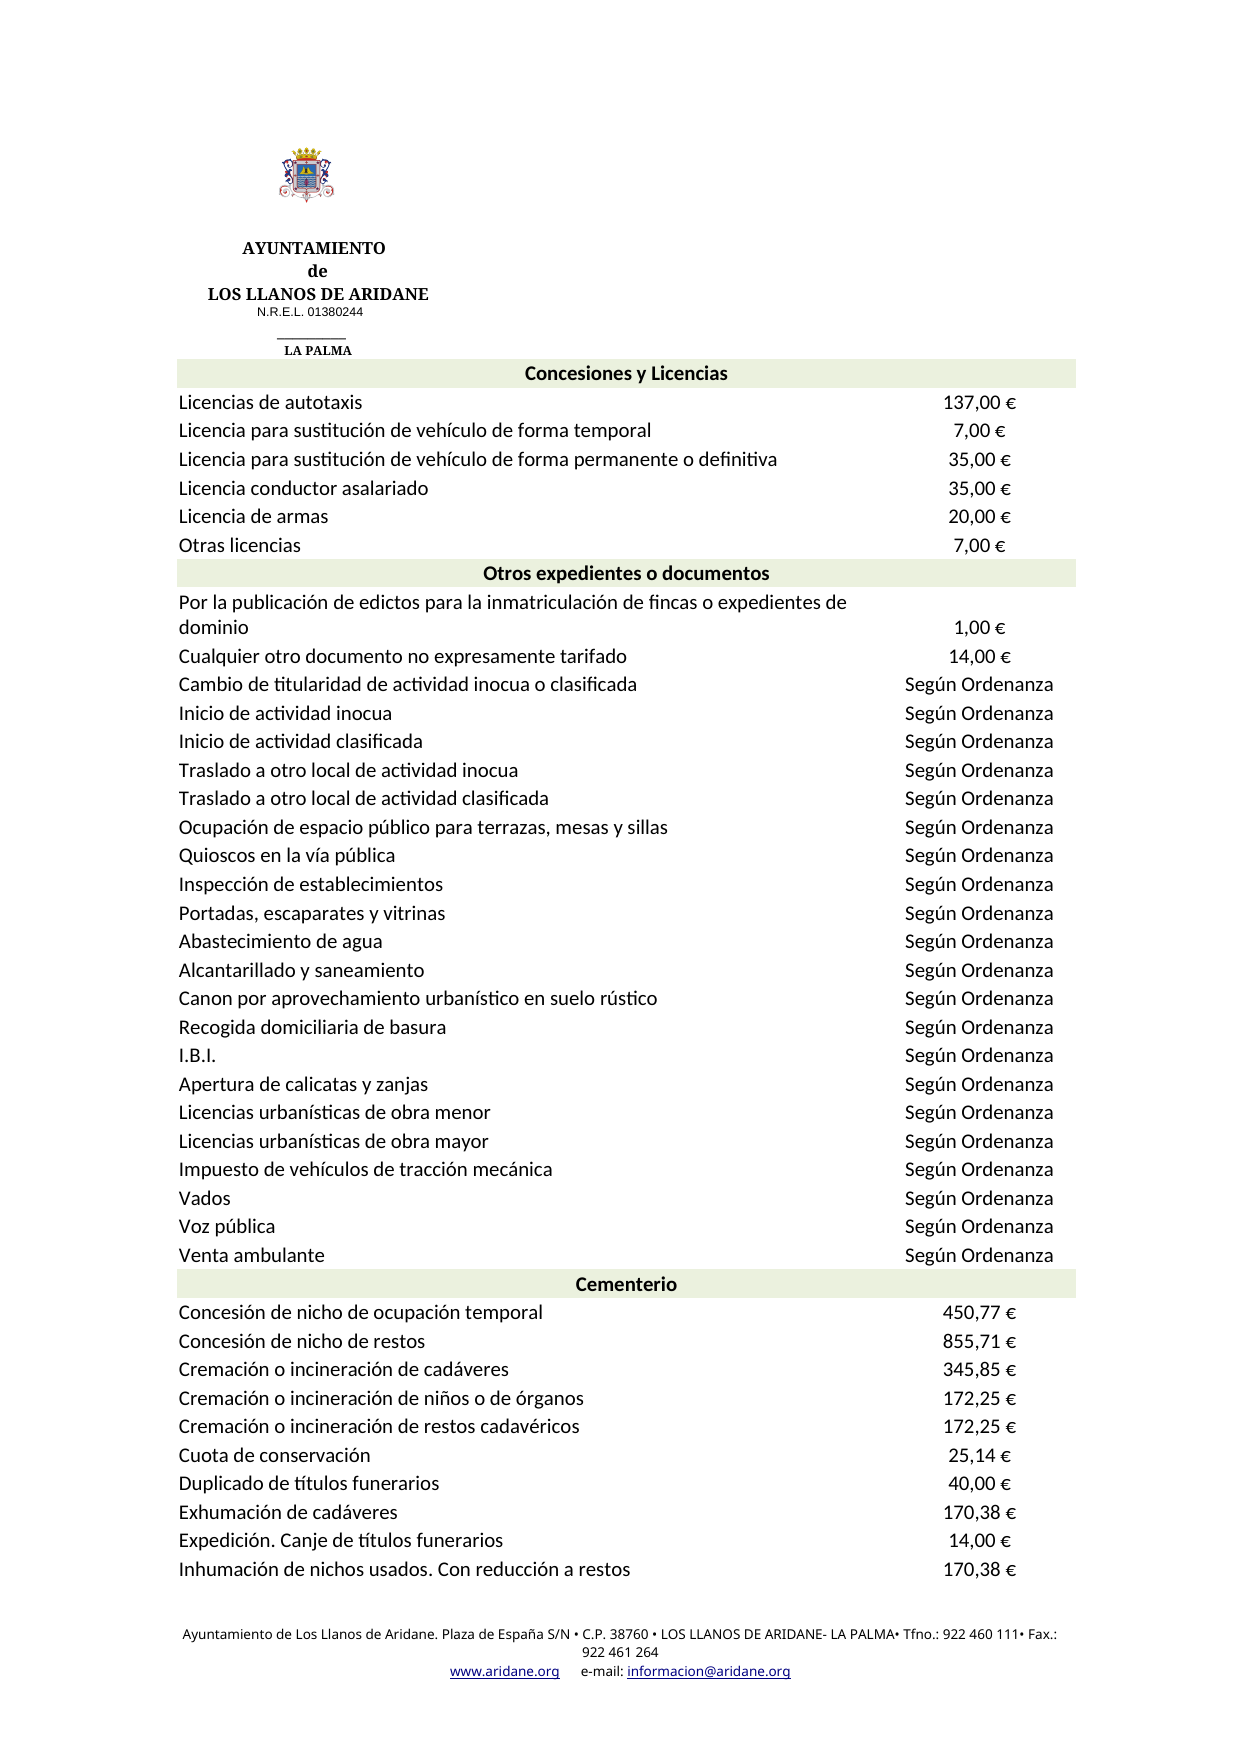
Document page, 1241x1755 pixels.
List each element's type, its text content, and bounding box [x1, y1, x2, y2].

table_cell 25,14 € [883, 1441, 1076, 1469]
table_cell Según Ordenanza [883, 955, 1076, 984]
table_cell I.B.I. [177, 1041, 883, 1069]
table_cell Según Ordenanza [883, 1098, 1076, 1127]
table_cell Abastecimiento de agua [177, 927, 883, 955]
table_cell Inicio de actividad inocua [177, 699, 883, 727]
table_cell Según Ordenanza [883, 984, 1076, 1012]
table_cell 20,00 € [883, 502, 1076, 530]
table_cell Licencia de armas [177, 502, 883, 530]
table_cell Exhumación de cadáveres [177, 1498, 883, 1526]
table_cell Concesión de nicho de restos [177, 1326, 883, 1355]
table_cell Inhumación de nichos usados. Con reducción a restos [177, 1555, 883, 1583]
table_cell Ocupación de espacio público para terrazas, mesas y sillas [177, 813, 883, 841]
table_cell Cremación o incineración de cadáveres [177, 1355, 883, 1383]
table_cell Según Ordenanza [883, 927, 1076, 955]
table_cell Según Ordenanza [883, 813, 1076, 841]
table_cell Inspección de establecimientos [177, 870, 883, 898]
table_cell 172,25 € [883, 1384, 1076, 1412]
table_cell Según Ordenanza [883, 756, 1076, 784]
table_cell Según Ordenanza [883, 1241, 1076, 1269]
table_cell Según Ordenanza [883, 784, 1076, 813]
table_cell Cualquier otro documento no expresamente tarifado [177, 641, 883, 670]
table_cell Otros expedientes o documentos [177, 559, 1076, 587]
table_cell Cambio de titularidad de actividad inocua o clasificada [177, 670, 883, 698]
table_cell Cuota de conservación [177, 1441, 883, 1469]
table_cell Concesión de nicho de ocupación temporal [177, 1298, 883, 1326]
table_cell 170,38 € [883, 1498, 1076, 1526]
table_cell Según Ordenanza [883, 1127, 1076, 1155]
table_cell Impuesto de vehículos de tracción mecánica [177, 1155, 883, 1184]
table_cell Vados [177, 1184, 883, 1212]
table_cell Según Ordenanza [883, 898, 1076, 927]
table_cell 40,00 € [883, 1469, 1076, 1498]
table_cell Otras licencias [177, 530, 883, 559]
table_cell 35,00 € [883, 473, 1076, 502]
table_cell Alcantarillado y saneamiento [177, 955, 883, 984]
table_cell Voz pública [177, 1212, 883, 1241]
table_cell Inicio de actividad clasificada [177, 727, 883, 756]
table_cell Cremación o incineración de restos cadavéricos [177, 1412, 883, 1441]
table_cell Según Ordenanza [883, 1155, 1076, 1184]
table_cell Licencia para sustitución de vehículo de forma temporal [177, 416, 883, 445]
table_cell Recogida domiciliaria de basura [177, 1013, 883, 1041]
table_cell 7,00 € [883, 416, 1076, 445]
table_cell Según Ordenanza [883, 1013, 1076, 1041]
table_cell 137,00 € [883, 388, 1076, 416]
table_cell Apertura de calicatas y zanjas [177, 1070, 883, 1098]
table_cell Según Ordenanza [883, 1070, 1076, 1098]
table_cell Según Ordenanza [883, 870, 1076, 898]
table_cell Licencia conductor asalariado [177, 473, 883, 502]
table_cell Duplicado de títulos funerarios [177, 1469, 883, 1498]
table_cell Quioscos en la vía pública [177, 841, 883, 870]
table_cell 14,00 € [883, 1526, 1076, 1555]
table_cell 172,25 € [883, 1412, 1076, 1441]
table_cell Licencias urbanísticas de obra mayor [177, 1127, 883, 1155]
table_cell Portadas, escaparates y vitrinas [177, 898, 883, 927]
table_cell Según Ordenanza [883, 1212, 1076, 1241]
table_cell 170,38 € [883, 1555, 1076, 1583]
table_cell Licencias de autotaxis [177, 388, 883, 416]
table_cell 1,00 € [883, 588, 1076, 641]
table_cell Licencia para sustitución de vehículo de forma permanente o definitiva [177, 445, 883, 473]
table_cell Concesiones y Licencias [177, 359, 1076, 388]
table_cell Traslado a otro local de actividad inocua [177, 756, 883, 784]
table_cell Por la publicación de edictos para la inmatriculación de fincas o expedientes de dominio [177, 588, 883, 641]
table_cell Según Ordenanza [883, 727, 1076, 756]
table_cell Según Ordenanza [883, 1184, 1076, 1212]
table_cell Venta ambulante [177, 1241, 883, 1269]
table_cell Traslado a otro local de actividad clasificada [177, 784, 883, 813]
table_cell Licencias urbanísticas de obra menor [177, 1098, 883, 1127]
table_cell Expedición. Canje de títulos funerarios [177, 1526, 883, 1555]
table_cell Según Ordenanza [883, 841, 1076, 870]
table_cell Cremación o incineración de niños o de órganos [177, 1384, 883, 1412]
table_cell Según Ordenanza [883, 670, 1076, 698]
table_cell 35,00 € [883, 445, 1076, 473]
table_cell 14,00 € [883, 641, 1076, 670]
table_cell Cementerio [177, 1269, 1076, 1298]
table_cell 345,85 € [883, 1355, 1076, 1383]
table_cell 450,77 € [883, 1298, 1076, 1326]
table_cell 855,71 € [883, 1326, 1076, 1355]
table_cell Según Ordenanza [883, 1041, 1076, 1069]
table_cell Según Ordenanza [883, 699, 1076, 727]
table_cell 7,00 € [883, 530, 1076, 559]
table_cell Canon por aprovechamiento urbanístico en suelo rústico [177, 984, 883, 1012]
